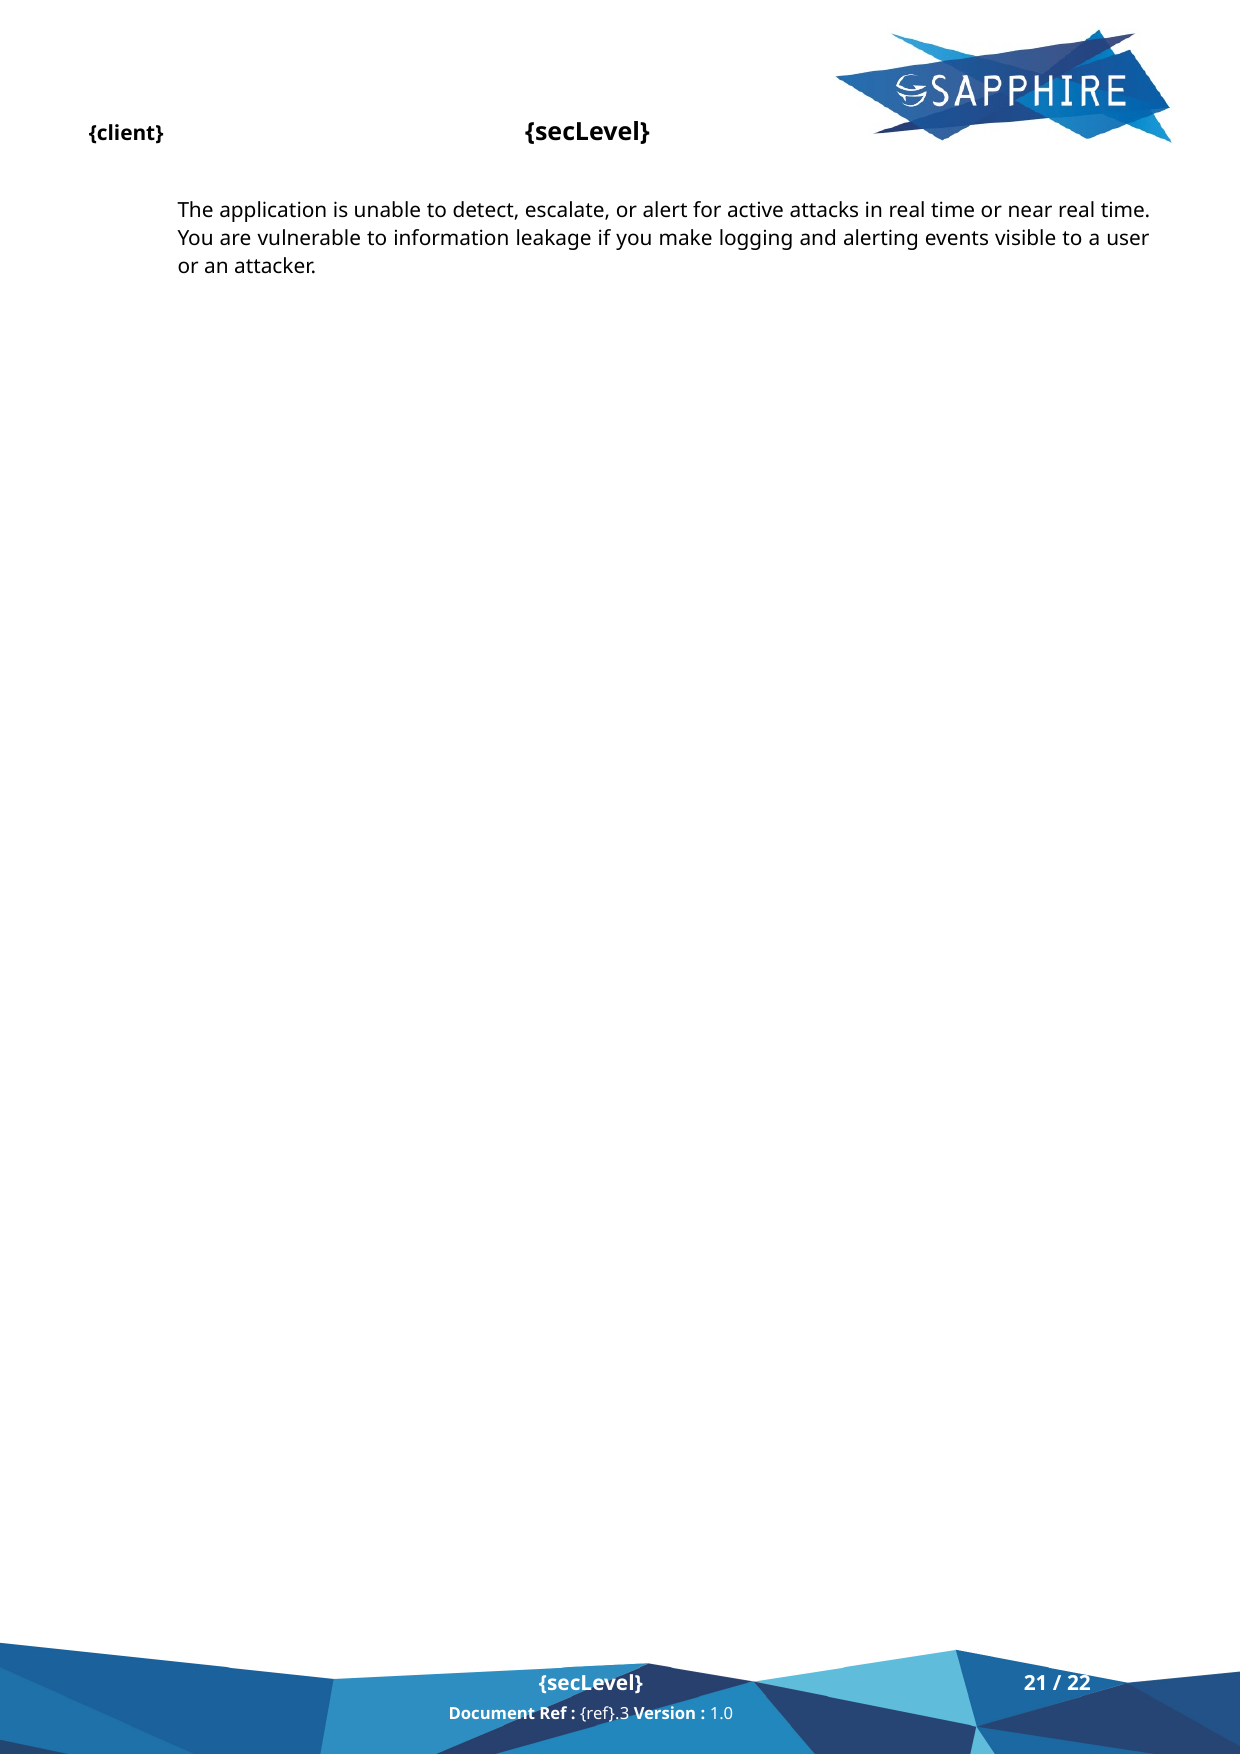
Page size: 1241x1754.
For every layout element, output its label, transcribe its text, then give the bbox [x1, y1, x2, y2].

picture [0, 1638, 1241, 1754]
picture [833, 28, 1176, 144]
text The application is unable to detect, escalate, or alert for active attacks in real time or near real time. You are vulnerable to information leakage if you make logging and alerting events visible to a user or an attacker. [177, 195, 1152, 280]
